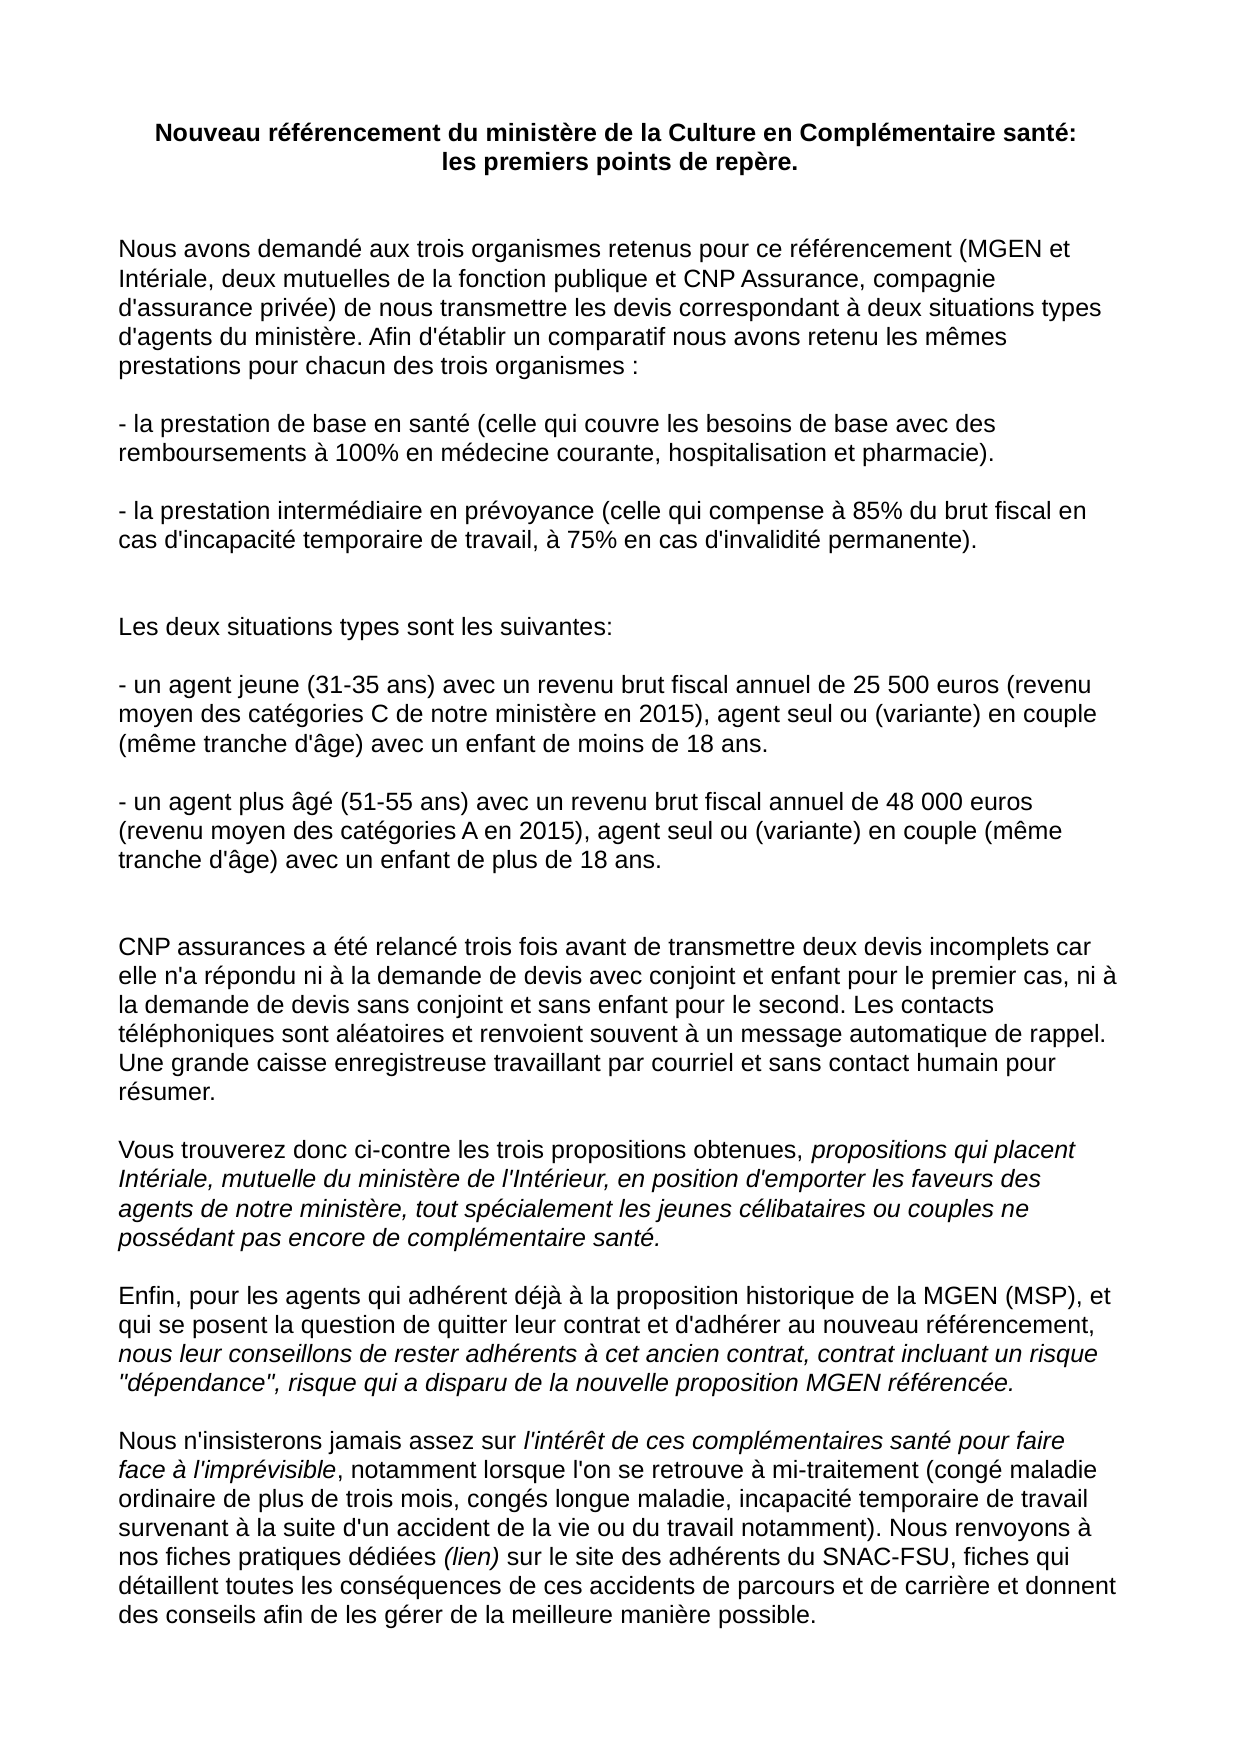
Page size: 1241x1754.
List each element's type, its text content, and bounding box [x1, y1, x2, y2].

text les premiers points de repère. [118, 147, 1122, 176]
text Nous n'insisterons jamais assez sur l'intérêt de ces complémentaires santé pour faire face à l'imprévisible, notamment lorsque l'on se retrouve à mi-traitement (congé maladie ordinaire de plus de trois mois, congés longue maladie, incapacité temporaire de travail survenant à la suite d'un accident de la vie ou du travail notamment). Nous renvoyons à nos fiches pratiques dédiées (lien) sur le site des adhérents du SNAC-FSU, fiches qui détaillent toutes les conséquences de ces accidents de parcours et de carrière et donnent des conseils afin de les gérer de la meilleure manière possible. [118, 1426, 1122, 1629]
text - un agent plus âgé (51-55 ans) avec un revenu brut fiscal annuel de 48 000 euros (revenu moyen des catégories A en 2015), agent seul ou (variante) en couple (même tranche d'âge) avec un enfant de plus de 18 ans. [118, 787, 1122, 874]
text Nouveau référencement du ministère de la Culture en Complémentaire santé: [118, 118, 1122, 147]
text Vous trouverez donc ci-contre les trois propositions obtenues, propositions qui placent Intériale, mutuelle du ministère de l'Intérieur, en position d'emporter les faveurs des agents de notre ministère, tout spécialement les jeunes célibataires ou couples ne possédant pas encore de complémentaire santé. [118, 1135, 1122, 1252]
text Les deux situations types sont les suivantes: [118, 612, 1122, 641]
text - la prestation intermédiaire en prévoyance (celle qui compense à 85% du brut fiscal en cas d'incapacité temporaire de travail, à 75% en cas d'invalidité permanente). [118, 496, 1122, 554]
text Nous avons demandé aux trois organismes retenus pour ce référencement (MGEN et Intériale, deux mutuelles de la fonction publique et CNP Assurance, compagnie d'assurance privée) de nous transmettre les devis correspondant à deux situations types d'agents du ministère. Afin d'établir un comparatif nous avons retenu les mêmes prestations pour chacun des trois organismes : [118, 234, 1122, 380]
text - la prestation de base en santé (celle qui couvre les besoins de base avec des remboursements à 100% en médecine courante, hospitalisation et pharmacie). [118, 409, 1122, 467]
text CNP assurances a été relancé trois fois avant de transmettre deux devis incomplets car elle n'a répondu ni à la demande de devis avec conjoint et enfant pour le premier cas, ni à la demande de devis sans conjoint et sans enfant pour le second. Les contacts téléphoniques sont aléatoires et renvoient souvent à un message automatique de rappel. [118, 932, 1122, 1048]
text Enfin, pour les agents qui adhérent déjà à la proposition historique de la MGEN (MSP), et qui se posent la question de quitter leur contrat et d'adhérer au nouveau référencement, nous leur conseillons de rester adhérents à cet ancien contrat, contrat incluant un risque "dépendance", risque qui a disparu de la nouvelle proposition MGEN référencée. [118, 1281, 1122, 1397]
text - un agent jeune (31-35 ans) avec un revenu brut fiscal annuel de 25 500 euros (revenu moyen des catégories C de notre ministère en 2015), agent seul ou (variante) en couple (même tranche d'âge) avec un enfant de moins de 18 ans. [118, 670, 1122, 757]
text Une grande caisse enregistreuse travaillant par courriel et sans contact humain pour résumer. [118, 1048, 1122, 1106]
